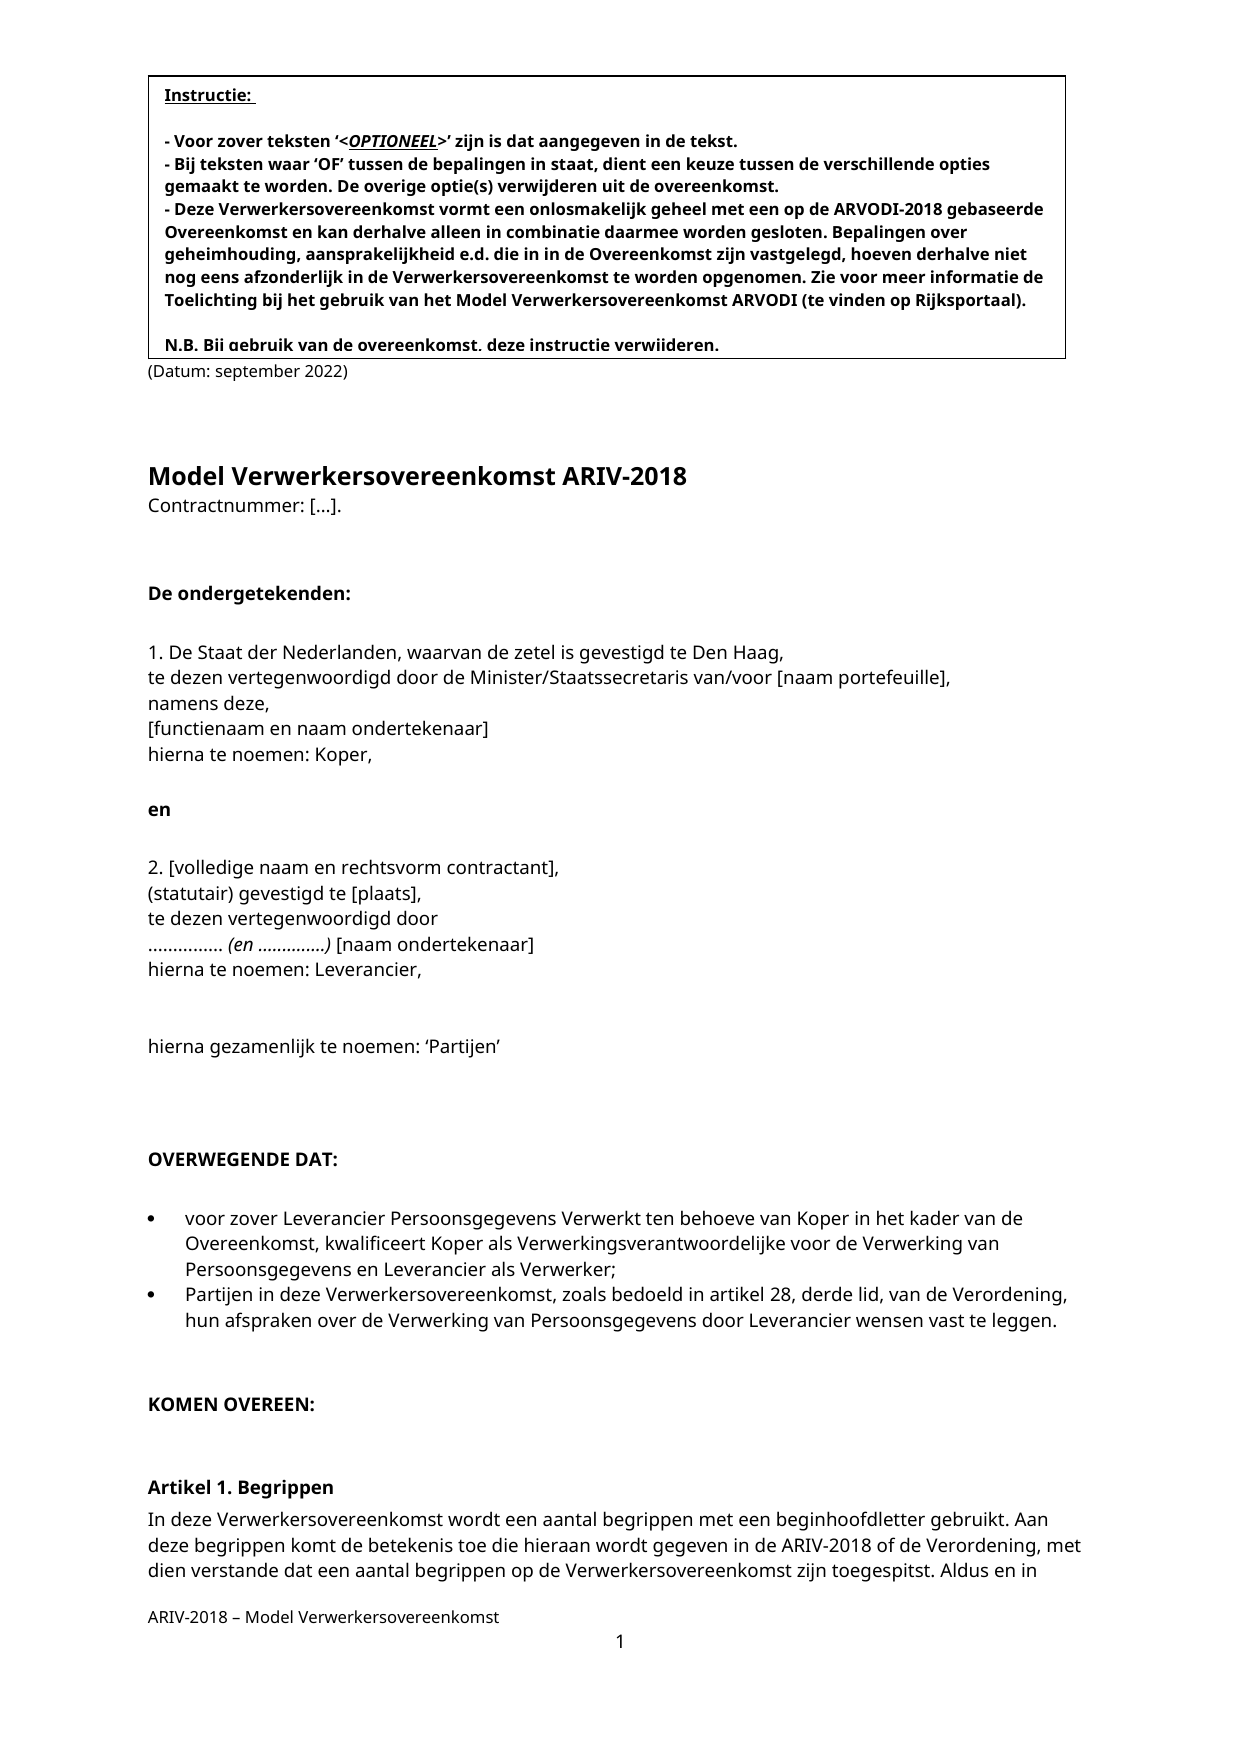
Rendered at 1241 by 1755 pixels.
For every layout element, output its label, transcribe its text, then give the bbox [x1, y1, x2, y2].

text te dezen vertegenwoordigd door de Minister/Staatssecretaris van/voor [naam portefeuille], [148, 664, 1093, 690]
text In deze Verwerkersovereenkomst wordt een aantal begrippen met een beginhoofdletter gebruikt. Aan deze begrippen komt de betekenis toe die hieraan wordt gegeven in de ARIV-2018 of de Verordening, met dien verstande dat een aantal begrippen op de Verwerkersovereenkomst zijn toegespitst. Aldus en in [148, 1506, 1093, 1583]
text hierna te noemen: Koper, [148, 741, 1093, 767]
text hierna gezamenlijk te noemen: ‘Partijen’ [148, 1033, 1093, 1058]
text (statutair) gevestigd te [plaats], [148, 880, 1093, 905]
text [functienaam en naam ondertekenaar] [148, 716, 1093, 741]
text 2. [volledige naam en rechtsvorm contractant], [148, 854, 1093, 880]
text OVERWEGENDE DAT: [148, 1146, 1093, 1172]
text (Datum: september 2022) [148, 359, 1093, 382]
subtitle Artikel 1. Begrippen [148, 1474, 1093, 1500]
text ............... (en ..............) [naam ondertekenaar] [148, 931, 1093, 956]
text N.B. Bij gebruik van de overeenkomst, deze instructie verwijderen. [164, 334, 1050, 350]
text 1. De Staat der Nederlanden, waarvan de zetel is gevestigd te Den Haag, [148, 639, 1093, 664]
text te dezen vertegenwoordigd door [148, 905, 1093, 931]
text - Bij teksten waar ‘OF’ tussen de bepalingen in staat, dient een keuze tussen de verschillende opties gemaakt te worden. De overige optie(s) verwijderen uit de overeenkomst. [164, 152, 1050, 198]
list Partijen in deze Verwerkersovereenkomst, zoals bedoeld in artikel 28, derde lid, van de Verordening, hun afspraken over de Verwerking van Persoonsgegevens door Leverancier wensen vast te leggen. [148, 1281, 1093, 1332]
text Contractnummer: […]. [148, 493, 1093, 518]
text De ondergetekenden: [148, 580, 1093, 606]
text - Voor zover teksten ‘<OPTIONEEL>’ zijn is dat aangegeven in de tekst. [164, 129, 1050, 152]
text hierna te noemen: Leverancier, [148, 956, 1093, 982]
text en [148, 796, 1093, 821]
list voor zover Leverancier Persoonsgegevens Verwerkt ten behoeve van Koper in het kader van de Overeenkomst, kwalificeert Koper als Verwerkingsverantwoordelijke voor de Verwerking van Persoonsgegevens en Leverancier als Verwerker; [148, 1205, 1093, 1281]
text KOMEN OVEREEN: [148, 1391, 1093, 1417]
text Instructie: [164, 84, 1050, 107]
text Model Verwerkersovereenkomst ARIV-2018 [148, 458, 1093, 493]
text namens deze, [148, 690, 1093, 716]
text - Deze Verwerkersovereenkomst vormt een onlosmakelijk geheel met een op de ARVODI-2018 gebaseerde Overeenkomst en kan derhalve alleen in combinatie daarmee worden gesloten. Bepalingen over geheimhouding, aansprakelijkheid e.d. die in in de Overeenkomst zijn vastgelegd, hoeven derhalve niet nog eens afzonderlijk in de Verwerkersovereenkomst te worden opgenomen. Zie voor meer informatie de Toelichting bij het gebruik van het Model Verwerkersovereenkomst ARVODI (te vinden op Rijksportaal). [164, 198, 1050, 311]
